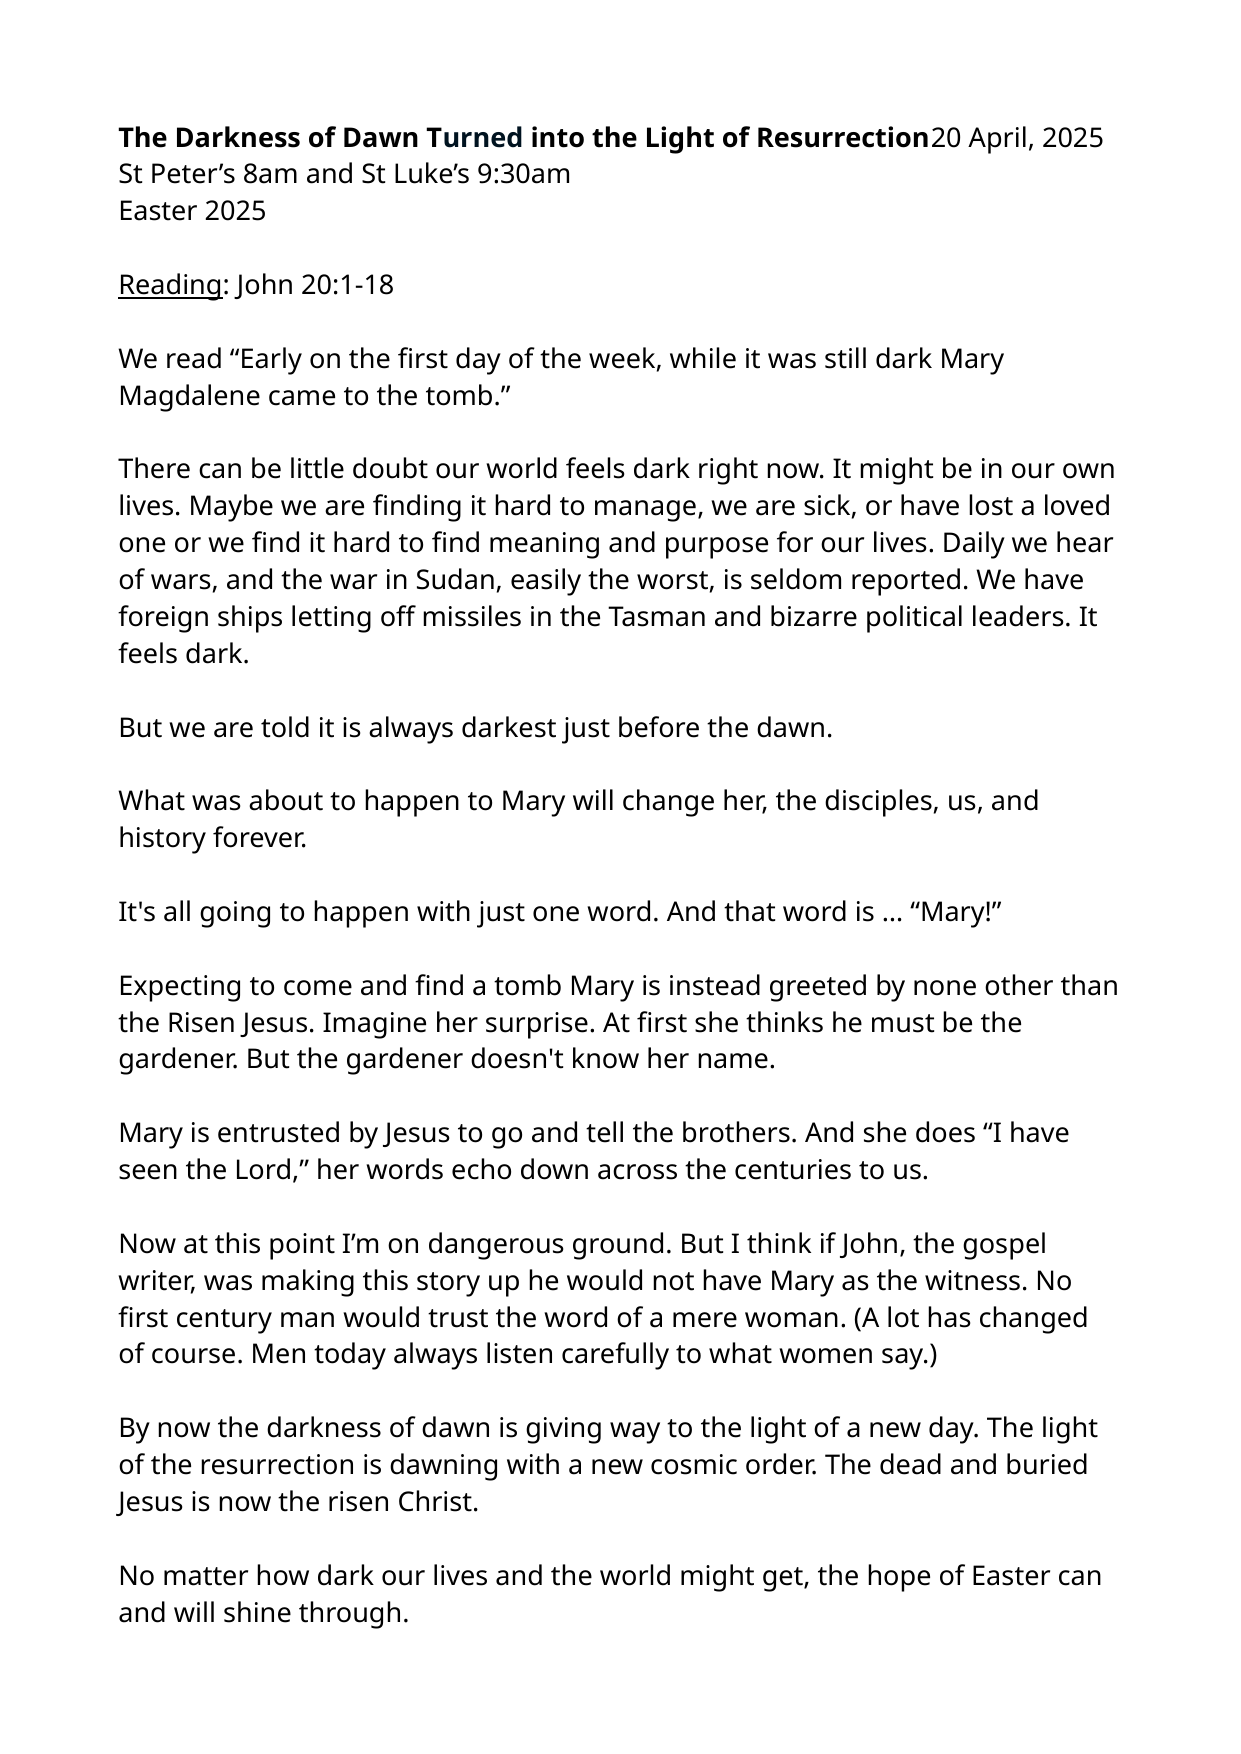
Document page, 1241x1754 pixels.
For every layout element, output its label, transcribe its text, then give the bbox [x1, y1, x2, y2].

text Easter 2025 [118, 192, 1122, 229]
text What was about to happen to Mary will change her, the disciples, us, and history forever. [118, 782, 1122, 856]
text There can be little doubt our world feels dark right now. It might be in our own lives. Maybe we are finding it hard to manage, we are sick, or have lost a loved one or we find it hard to find meaning and purpose for our lives. Daily we hear of wars, and the war in Sudan, easily the worst, is seldom reported. We have foreign ships letting off missiles in the Tasman and bizarre political leaders. It feels dark. [118, 450, 1122, 671]
text It's all going to happen with just one word. And that word is … “Mary!” [118, 892, 1122, 929]
text By now the darkness of dawn is giving way to the light of a new day. The light of the resurrection is dawning with a new cosmic order. The dead and buried Jesus is now the risen Christ. [118, 1409, 1122, 1519]
text Mary is entrusted by Jesus to go and tell the brothers. And she does “I have seen the Lord,” her words echo down across the centuries to us. [118, 1114, 1122, 1187]
text The Darkness of Dawn Turned into the Light of Resurrection 20 April, 2025 [118, 118, 1122, 155]
text But we are told it is always darkest just before the dawn. [118, 708, 1122, 745]
text Expecting to come and find a tomb Mary is instead greeted by none other than the Risen Jesus. Imagine her surprise. At first she thinks he must be the gardener. But the gardener doesn't know her name. [118, 966, 1122, 1077]
text Reading: John 20:1-18 [118, 266, 1122, 302]
text We read “Early on the first day of the week, while it was still dark Mary Magdalene came to the tomb.” [118, 339, 1122, 413]
text No matter how dark our lives and the world might get, the hope of Easter can and will shine through. [118, 1556, 1122, 1630]
text Now at this point I’m on dangerous ground. But I think if John, the gospel writer, was making this story up he would not have Mary as the witness. No first century man would trust the word of a mere woman. (A lot has changed of course. Men today always listen carefully to what women say.) [118, 1224, 1122, 1372]
text St Peter’s 8am and St Luke’s 9:30am [118, 155, 1122, 192]
